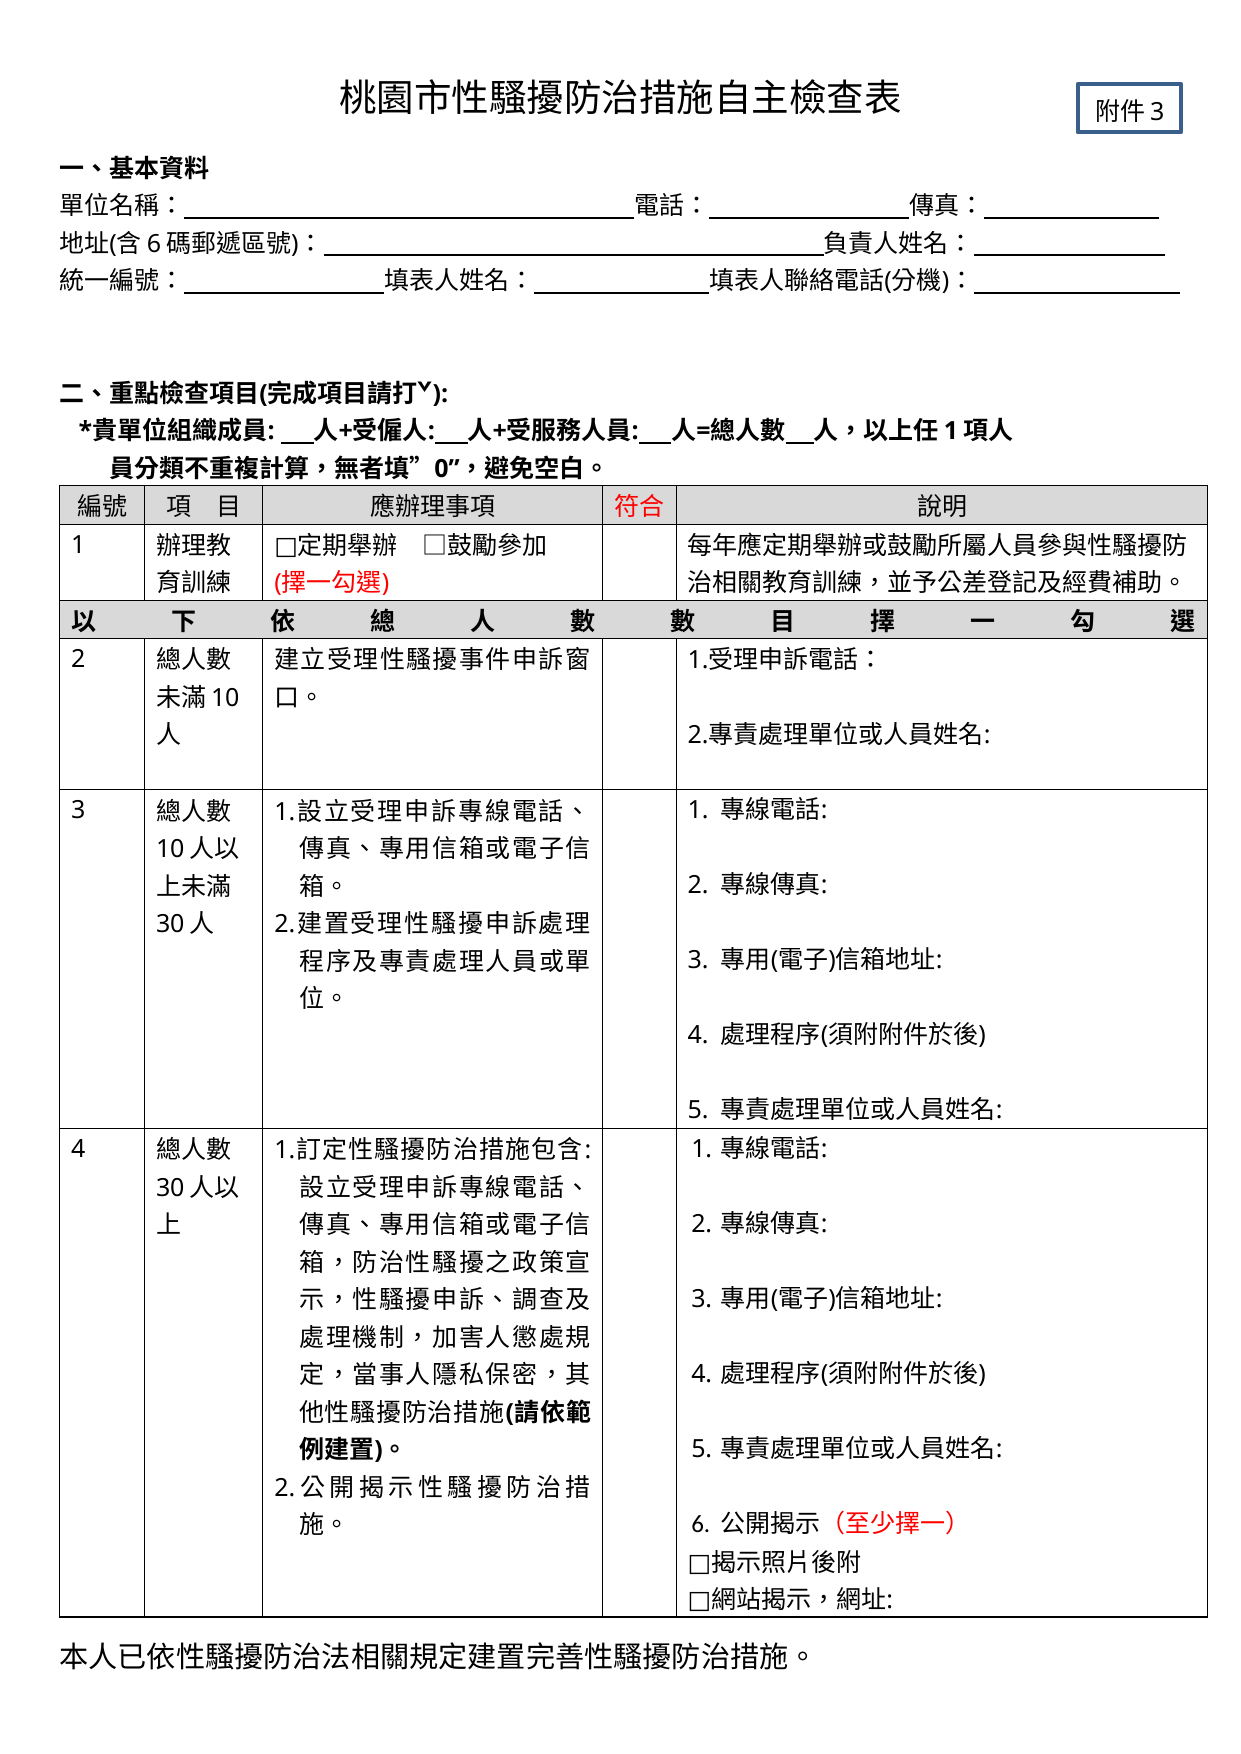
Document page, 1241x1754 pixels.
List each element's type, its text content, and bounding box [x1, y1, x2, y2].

table_cell 每年應定期舉辦或鼓勵所屬人員參與性騷擾防治相關教育訓練，並予公差登記及經費補助。 [677, 525, 1207, 600]
table_cell 專線電話: 專線傳真: 專用(電子)信箱地址: 處理程序(須附附件於後) 專責處理單位或人員姓名: 公開揭示（至少擇一） □揭示照片後附 □網站揭示，網址: [677, 1129, 1207, 1616]
text 地址(含6碼郵遞區號)： 負責人姓名： [59, 223, 1181, 260]
text *貴單位組織成員: 人+受僱人: 人+受服務人員: 人=總人數 人，以上任1項人 [59, 410, 1181, 448]
table_cell 總人數未滿10人 [145, 639, 262, 789]
table_cell 1 [60, 525, 144, 600]
table_cell 1.受理申訴電話： 2.專責處理單位或人員姓名: [677, 639, 1207, 789]
table_cell [603, 1129, 676, 1616]
text 員分類不重複計算，無者填”0”，避免空白。 [59, 448, 1181, 485]
table_cell [603, 790, 676, 1128]
table_header 編號 [60, 486, 144, 524]
table_cell 1.設立受理申訴專線電話、傳真、專用信箱或電子信箱。 2.建置受理性騷擾申訴處理程序及專責處理人員或單位。 [263, 790, 602, 1128]
table_cell 以下依總人數數目擇一勾選 [60, 601, 1207, 638]
table_cell 總人數30人以上 [145, 1129, 262, 1616]
text 桃園市性騷擾防治措施自主檢查表 [59, 68, 1181, 148]
text 二、重點檢查項目(完成項目請打ˇ): [59, 373, 1181, 410]
table_cell 辦理教育訓練 [145, 525, 262, 600]
table_cell □定期舉辦 □鼓勵參加 (擇一勾選) [263, 525, 602, 600]
table_cell 建立受理性騷擾事件申訴窗口。 [263, 639, 602, 789]
table_header 符合 [603, 486, 676, 524]
table_cell 4 [60, 1129, 144, 1616]
table_cell [603, 639, 676, 789]
table_cell 3 [60, 790, 144, 1128]
text 統一編號： 填表人姓名： 填表人聯絡電話(分機)： [59, 260, 1181, 373]
table_header 項 目 [145, 486, 262, 524]
table_cell 2 [60, 639, 144, 789]
table_header 說明 [677, 486, 1207, 524]
text 單位名稱： 電話： 傳真： [59, 185, 1181, 223]
table_cell [603, 525, 676, 600]
table_cell 專線電話: 專線傳真: 專用(電子)信箱地址: 處理程序(須附附件於後) 專責處理單位或人員姓名: [677, 790, 1207, 1128]
text 本人已依性騷擾防治法相關規定建置完善性騷擾防治措施。 [59, 1618, 1181, 1692]
table_cell 1.訂定性騷擾防治措施包含:設立受理申訴專線電話、傳真、專用信箱或電子信箱，防治性騷擾之政策宣示，性騷擾申訴、調查及處理機制，加害人懲處規定，當事人隱私保密，其他性騷擾防治措施(請依範例建置)。 2.公開揭示性騷擾防治措施。 [263, 1129, 602, 1616]
text 附件3 [1093, 91, 1166, 125]
table_cell 總人數10人以上未滿30人 [145, 790, 262, 1128]
table_header 應辦理事項 [263, 486, 602, 524]
text 一、基本資料 [59, 148, 1181, 185]
